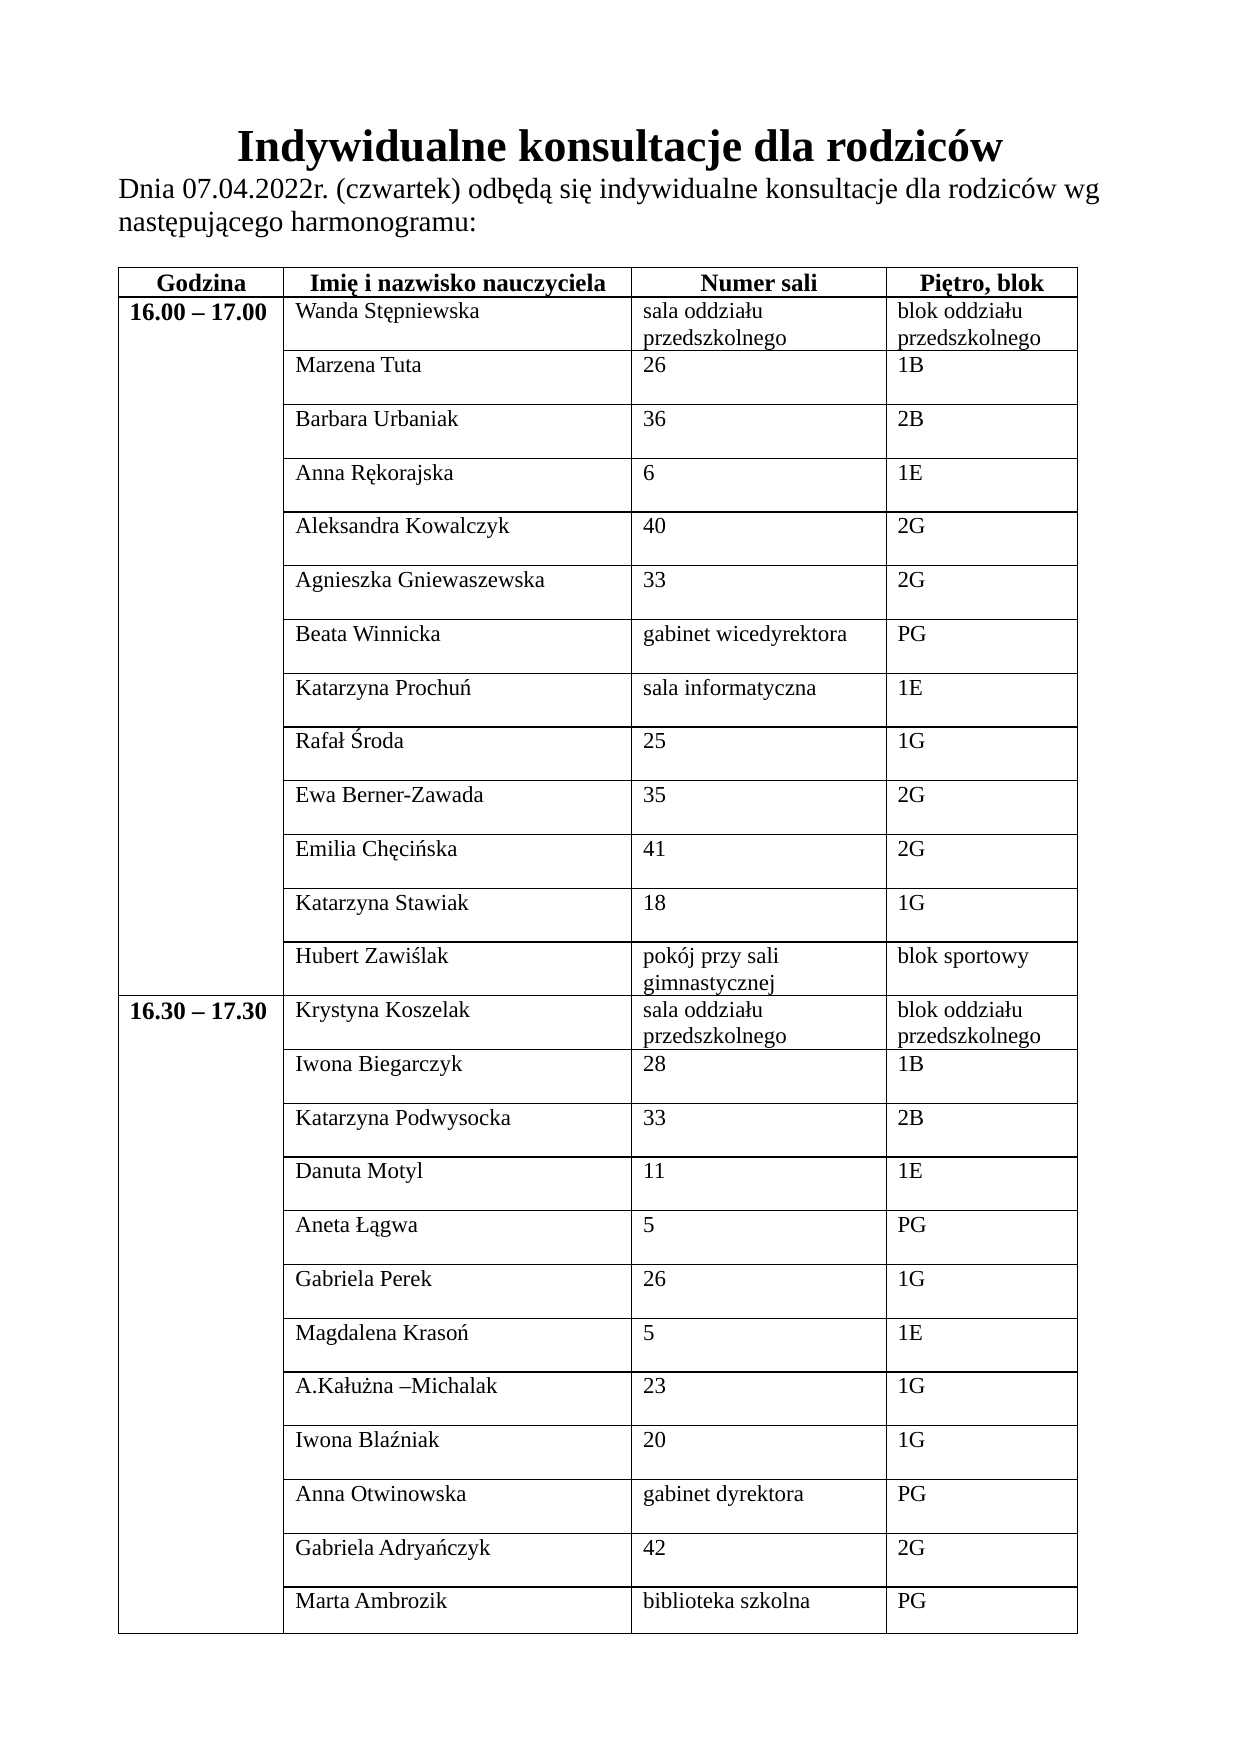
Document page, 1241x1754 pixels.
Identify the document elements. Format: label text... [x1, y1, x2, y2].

table_cell A.Kałużna –Michalak [284, 1373, 631, 1425]
table_cell 2G [887, 513, 1077, 565]
table_cell 2G [887, 566, 1077, 619]
table_cell 11 [632, 1158, 886, 1210]
table_cell 26 [632, 351, 886, 404]
table_header Piętro, blok [887, 268, 1077, 296]
text Indywidualne konsultacje dla rodziców [118, 118, 1122, 171]
table_cell blok oddziału przedszkolnego [887, 298, 1077, 350]
table_cell 33 [632, 1104, 886, 1156]
table_cell 35 [632, 781, 886, 834]
table_cell 2G [887, 781, 1077, 834]
table_cell Gabriela Adryańczyk [284, 1534, 631, 1586]
table_cell 16.00 – 17.00 [119, 298, 283, 995]
table_cell PG [887, 1588, 1077, 1632]
table_cell Marta Ambrozik [284, 1588, 631, 1632]
table_cell Barbara Urbaniak [284, 405, 631, 458]
table_cell Agnieszka Gniewaszewska [284, 566, 631, 619]
text Dnia 07.04.2022r. (czwartek) odbędą się indywidualne konsultacje dla rodziców wg następującego harmonogramu: [118, 171, 1122, 238]
table_cell 1B [887, 1050, 1077, 1103]
table_cell blok oddziału przedszkolnego [887, 996, 1077, 1049]
table_cell Aleksandra Kowalczyk [284, 513, 631, 565]
table_cell 26 [632, 1265, 886, 1318]
table_cell gabinet wicedyrektora [632, 620, 886, 673]
table_cell sala oddziału przedszkolnego [632, 298, 886, 350]
table_cell 23 [632, 1373, 886, 1425]
table_cell 6 [632, 459, 886, 511]
table_cell 20 [632, 1426, 886, 1479]
table_cell 1G [887, 889, 1077, 941]
table_cell 5 [632, 1211, 886, 1264]
table_cell PG [887, 1211, 1077, 1264]
table_cell Krystyna Koszelak [284, 996, 631, 1049]
table_cell gabinet dyrektora [632, 1480, 886, 1533]
table_cell Magdalena Krasoń [284, 1319, 631, 1371]
table_cell Anna Rękorajska [284, 459, 631, 511]
table_cell 5 [632, 1319, 886, 1371]
table_cell Marzena Tuta [284, 351, 631, 404]
table_cell Aneta Łągwa [284, 1211, 631, 1264]
table_cell Ewa Berner-Zawada [284, 781, 631, 834]
table_cell pokój przy sali gimnastycznej [632, 943, 886, 995]
table_cell 41 [632, 835, 886, 888]
table_cell 1E [887, 1158, 1077, 1210]
table_cell Iwona Biegarczyk [284, 1050, 631, 1103]
table_cell 1G [887, 1265, 1077, 1318]
table_cell sala informatyczna [632, 674, 886, 726]
table_cell 1B [887, 351, 1077, 404]
table_cell Emilia Chęcińska [284, 835, 631, 888]
table_cell 2G [887, 1534, 1077, 1586]
table_cell 1E [887, 1319, 1077, 1371]
table_cell 2G [887, 835, 1077, 888]
table_cell sala oddziału przedszkolnego [632, 996, 886, 1049]
table_cell PG [887, 620, 1077, 673]
table_cell 40 [632, 513, 886, 565]
table_cell 25 [632, 728, 886, 780]
table_cell blok sportowy [887, 943, 1077, 995]
table_cell 1E [887, 459, 1077, 511]
table_cell 1G [887, 1373, 1077, 1425]
table_cell Wanda Stępniewska [284, 298, 631, 350]
table_cell 28 [632, 1050, 886, 1103]
table_header Numer sali [632, 268, 886, 296]
table_cell 2B [887, 1104, 1077, 1156]
table_cell 42 [632, 1534, 886, 1586]
table_cell 36 [632, 405, 886, 458]
table_cell 33 [632, 566, 886, 619]
table_cell PG [887, 1480, 1077, 1533]
table_cell Anna Otwinowska [284, 1480, 631, 1533]
table_cell Katarzyna Prochuń [284, 674, 631, 726]
table_cell Gabriela Perek [284, 1265, 631, 1318]
table_cell Beata Winnicka [284, 620, 631, 673]
table_cell biblioteka szkolna [632, 1588, 886, 1632]
table_cell Hubert Zawiślak [284, 943, 631, 995]
table_cell Katarzyna Podwysocka [284, 1104, 631, 1156]
table_cell Danuta Motyl [284, 1158, 631, 1210]
table_cell 1G [887, 1426, 1077, 1479]
table_cell Rafał Środa [284, 728, 631, 780]
table_header Godzina [119, 268, 283, 296]
table_cell 18 [632, 889, 886, 941]
table_cell Katarzyna Stawiak [284, 889, 631, 941]
table_cell 2B [887, 405, 1077, 458]
table_cell 1E [887, 674, 1077, 726]
table_cell Iwona Blaźniak [284, 1426, 631, 1479]
table_cell 16.30 – 17.30 [119, 996, 283, 1632]
table_header Imię i nazwisko nauczyciela [284, 268, 631, 296]
table_cell 1G [887, 728, 1077, 780]
